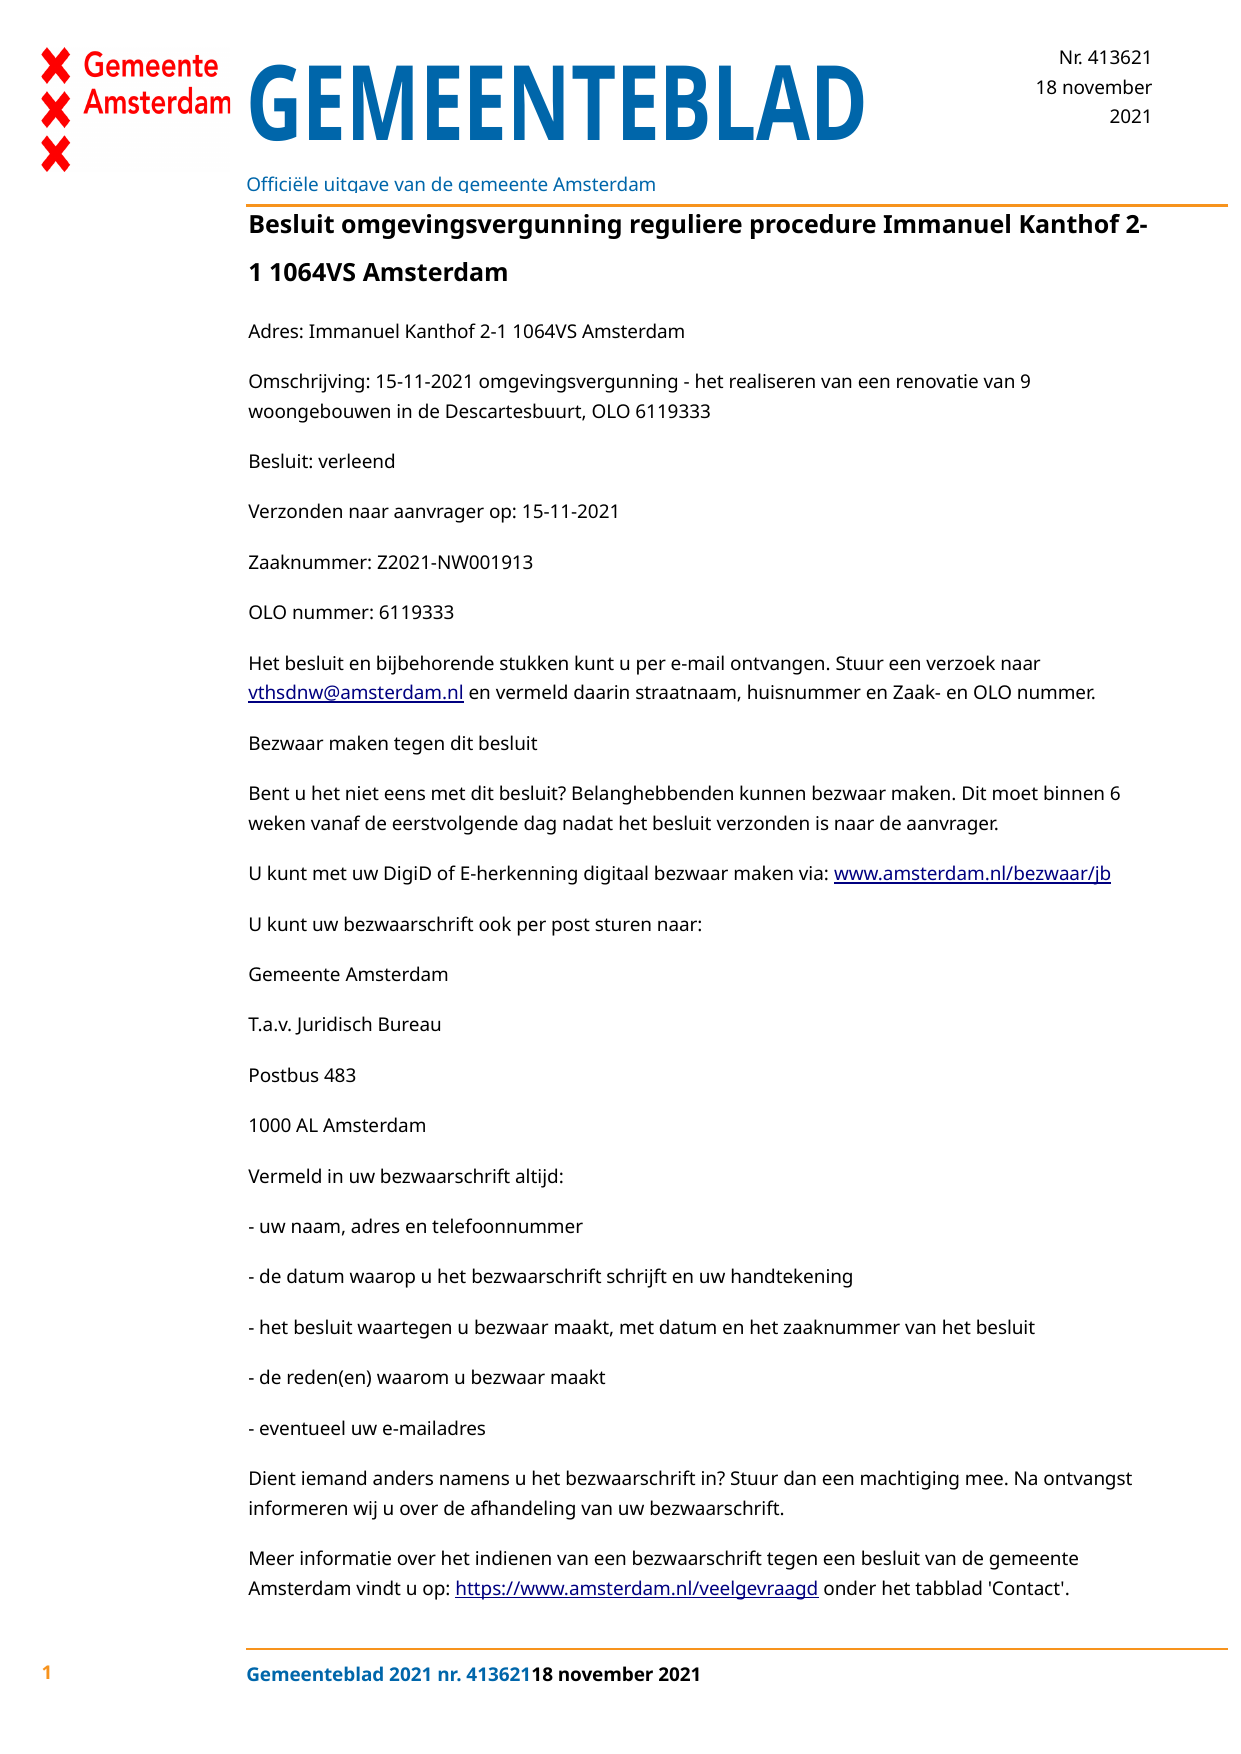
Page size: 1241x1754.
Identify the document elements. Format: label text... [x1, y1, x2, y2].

text U kunt uw bezwaarschrift ook per post sturen naar: [248, 911, 1152, 937]
text U kunt met uw DigiD of E-herkenning digitaal bezwaar maken via: www.amsterdam.nl/bezwaar/jb [248, 860, 1152, 886]
text T.a.v. Juridisch Bureau [248, 1012, 1152, 1037]
text Het besluit en bijbehorende stukken kunt u per e-mail ontvangen. Stuur een verzoek naar vthsdnw@amsterdam.nl en vermeld daarin straatnaam, huisnummer en Zaak- en OLO nummer. [248, 650, 1152, 705]
text - het besluit waartegen u bezwaar maakt, met datum en het zaaknummer van het besluit [248, 1314, 1152, 1340]
text Postbus 483 [248, 1062, 1152, 1088]
text Vermeld in uw bezwaarschrift altijd: [248, 1163, 1152, 1189]
text Besluit: verleend [248, 448, 1152, 474]
text Gemeente Amsterdam [248, 961, 1152, 987]
text Meer informatie over het indienen van een bezwaarschrift tegen een besluit van de gemeente Amsterdam vindt u op: https://www.amsterdam.nl/veelgevraagd onder het tabblad 'Contact'. [248, 1545, 1152, 1601]
picture [41, 47, 231, 172]
text Adres: Immanuel Kanthof 2-1 1064VS Amsterdam [248, 318, 1152, 344]
text - eventueel uw e-mailadres [248, 1415, 1152, 1441]
text Omschrijving: 15-11-2021 omgevingsvergunning - het realiseren van een renovatie van 9 woongebouwen in de Descartesbuurt, OLO 6119333 [248, 368, 1152, 424]
text - de datum waarop u het bezwaarschrift schrijft en uw handtekening [248, 1264, 1152, 1289]
text - de reden(en) waarom u bezwaar maakt [248, 1364, 1152, 1390]
text Dient iemand anders namens u het bezwaarschrift in? Stuur dan een machtiging mee. Na ontvangst informeren wij u over de afhandeling van uw bezwaarschrift. [248, 1465, 1152, 1521]
text - uw naam, adres en telefoonnummer [248, 1213, 1152, 1239]
text Verzonden naar aanvrager op: 15-11-2021 [248, 499, 1152, 524]
text Bent u het niet eens met dit besluit? Belanghebbenden kunnen bezwaar maken. Dit moet binnen 6 weken vanaf de eerstvolgende dag nadat het besluit verzonden is naar de aanvrager. [248, 780, 1152, 836]
text 1000 AL Amsterdam [248, 1112, 1152, 1138]
text Zaaknummer: Z2021-NW001913 [248, 549, 1152, 575]
text Besluit omgevingsvergunning reguliere procedure Immanuel Kanthof 2-1 1064VS Amsterdam [248, 207, 1152, 288]
text OLO nummer: 6119333 [248, 599, 1152, 625]
text Bezwaar maken tegen dit besluit [248, 730, 1152, 756]
